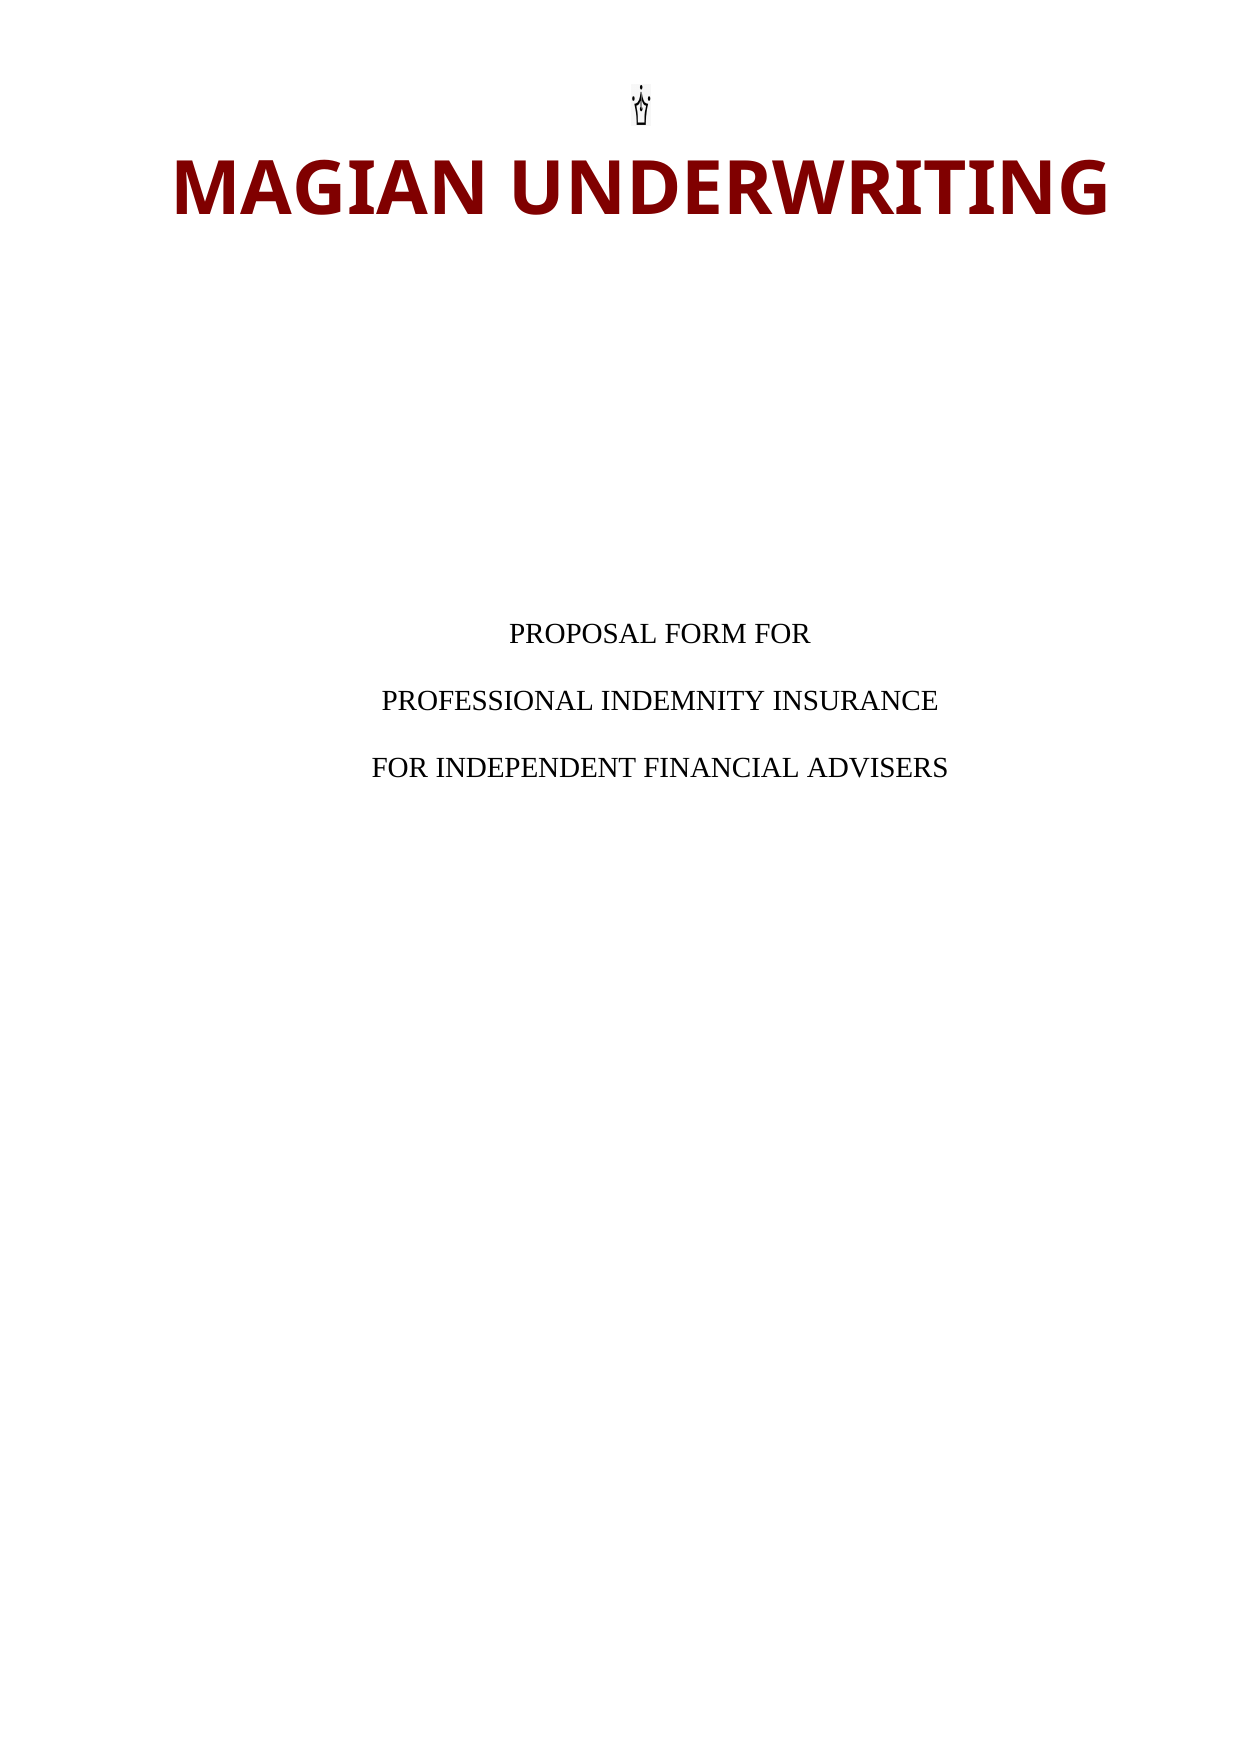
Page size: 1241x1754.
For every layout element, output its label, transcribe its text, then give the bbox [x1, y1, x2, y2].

text FOR INDEPENDENT FINANCIAL ADVISERS [170, 751, 1149, 784]
text PROFESSIONAL INDEMNITY INSURANCE [170, 684, 1149, 717]
text PROPOSAL FORM FOR [170, 617, 1149, 650]
